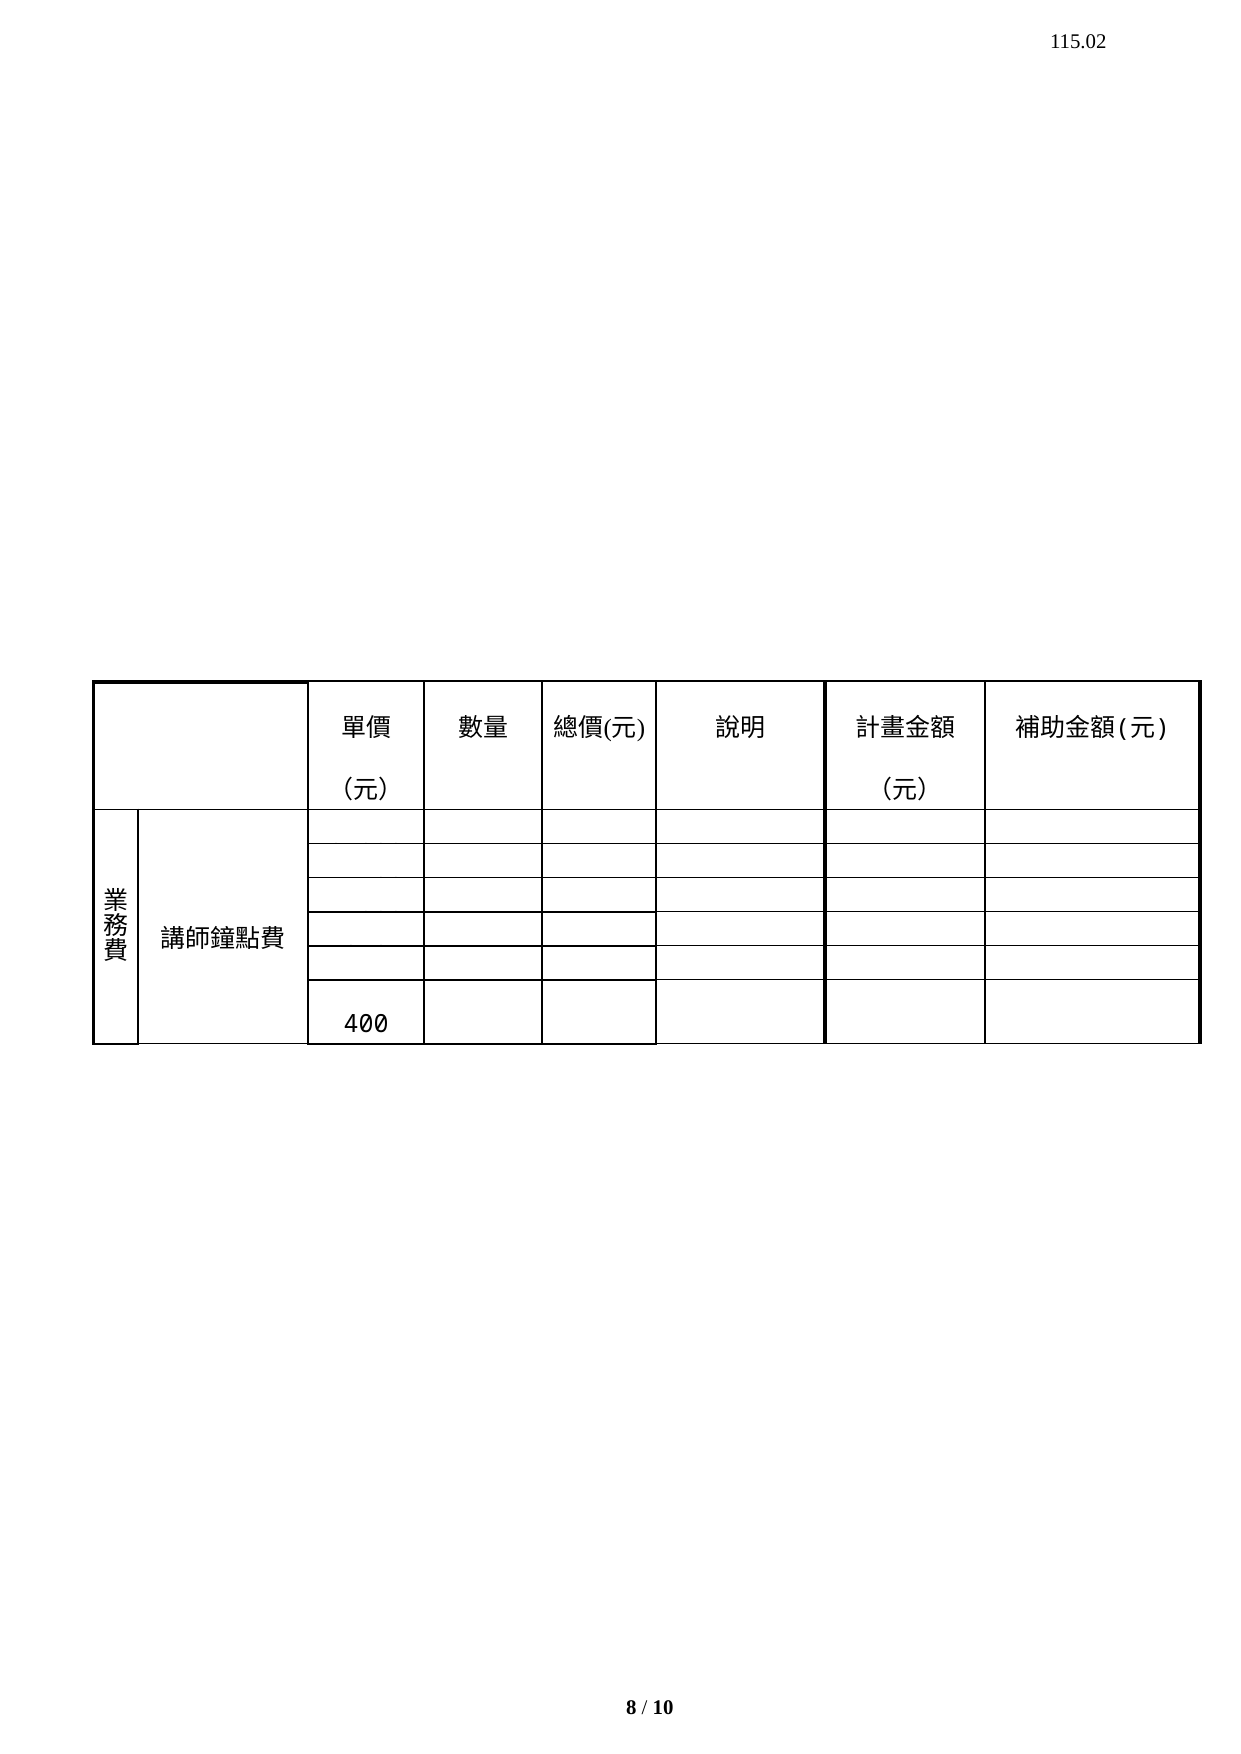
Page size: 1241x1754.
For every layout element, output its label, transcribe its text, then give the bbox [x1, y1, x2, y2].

table_cell 數量 [425, 682, 541, 808]
table_cell [827, 878, 984, 911]
table_cell [543, 981, 655, 1043]
table_cell 1,000 [309, 878, 423, 911]
table_cell [827, 946, 984, 979]
table_cell [657, 810, 823, 843]
table_cell [425, 810, 541, 843]
table_cell [543, 844, 655, 877]
table_cell 總價(元) [543, 682, 655, 808]
table_cell [657, 878, 823, 911]
table_cell [986, 844, 1198, 877]
table_cell [425, 878, 541, 911]
table_cell [657, 980, 823, 1043]
table_cell 計畫金額（元） [827, 682, 984, 808]
table_cell [425, 947, 541, 979]
table_cell 336 [309, 947, 423, 979]
table_cell [425, 981, 541, 1043]
table_cell [543, 878, 655, 911]
table_cell [657, 844, 823, 877]
table_cell 補助金額(元) [986, 682, 1198, 808]
table_cell 講師鐘點費 [139, 810, 307, 1043]
table_cell 378 [309, 913, 423, 945]
table_cell [986, 810, 1198, 843]
table_cell [827, 912, 984, 945]
table_cell [543, 810, 655, 843]
table_cell [986, 980, 1198, 1043]
table_cell [543, 947, 655, 979]
table_cell [425, 913, 541, 945]
table_cell [827, 980, 984, 1043]
table_cell [657, 946, 823, 979]
table_cell 單價（元） [309, 682, 423, 808]
table_cell [543, 913, 655, 945]
table_cell 業務費 [95, 810, 137, 1043]
table_cell [986, 946, 1198, 979]
table_cell 1,500 [309, 844, 423, 877]
table_cell 說明 [657, 682, 823, 808]
table_cell 400 [309, 981, 423, 1043]
table_cell [95, 684, 307, 808]
table_cell [986, 878, 1198, 911]
table_cell [425, 844, 541, 877]
table_cell [986, 912, 1198, 945]
table_cell [827, 810, 984, 843]
table_cell [827, 844, 984, 877]
table_cell 2,000 [309, 810, 423, 843]
table_cell [657, 912, 823, 945]
